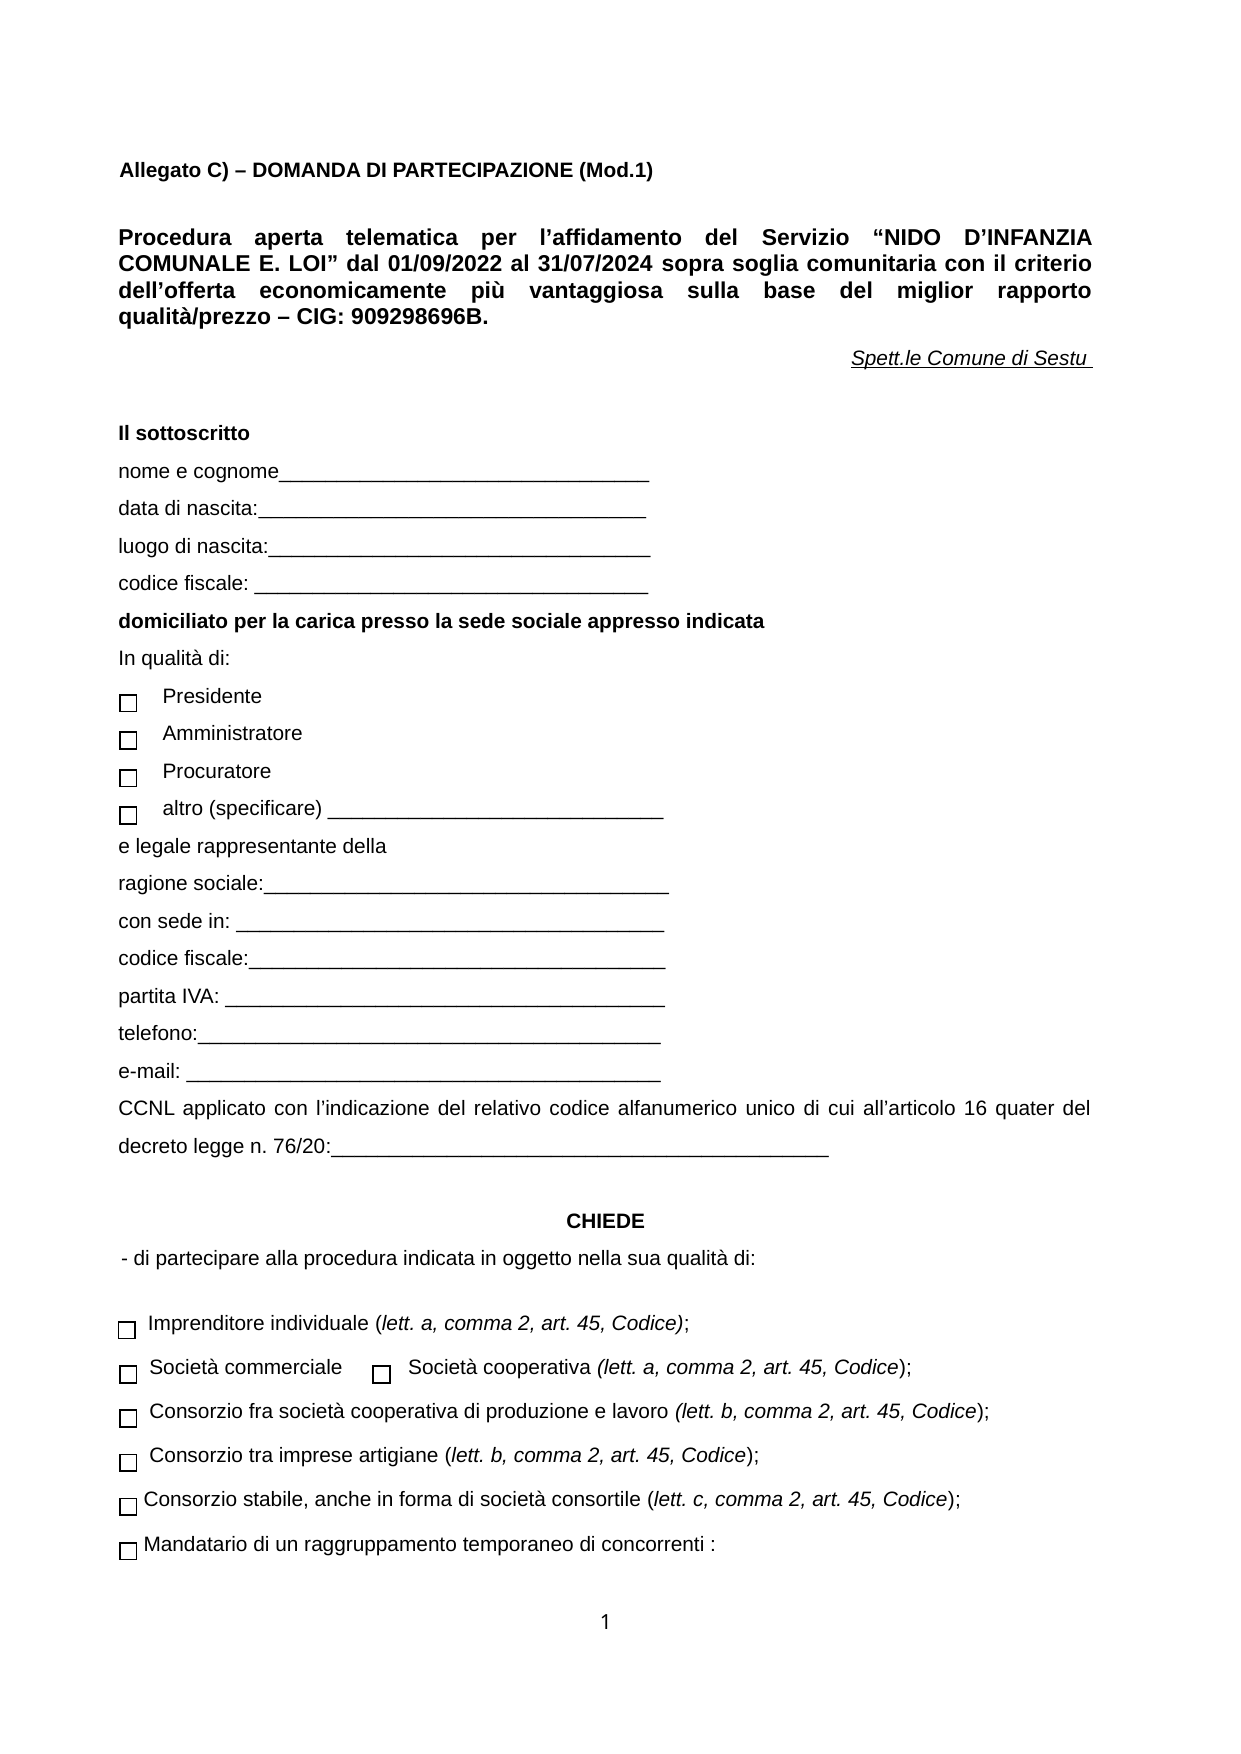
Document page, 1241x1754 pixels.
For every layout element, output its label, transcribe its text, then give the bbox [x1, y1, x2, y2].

text Il sottoscritto [118, 411, 1093, 448]
text Consorzio stabile, anche in forma di società consortile (lett. c, comma 2, art. 45, Codice); [118, 1487, 1093, 1519]
text In qualità di: [118, 636, 1093, 673]
text CCNL applicato con l’indicazione del relativo codice alfanumerico unico di cui all’articolo 16 quater del decreto legge n. 76/20:___________________________________________ [118, 1086, 1093, 1161]
text telefono:________________________________________ [118, 1011, 1093, 1048]
text Società commerciale Società cooperativa (lett. a, comma 2, art. 45, Codice); [118, 1355, 1093, 1387]
text partita IVA: ______________________________________ [118, 973, 1093, 1011]
text Procedura aperta telematica per l’affidamento del Servizio “NIDO D’INFANZIA COMUNALE E. LOI” dal 01/09/2022 al 31/07/2024 sopra soglia comunitaria con il criterio dell’offerta economicamente più vantaggiosa sulla base del miglior rapporto qualità/prezzo – CIG: 909298696B. [118, 224, 1093, 329]
text codice fiscale: __________________________________ [118, 561, 1093, 598]
text Amministratore [118, 711, 1093, 748]
text Imprenditore individuale (lett. a, comma 2, art. 45, Codice); [117, 1311, 1093, 1343]
list - di partecipare alla procedura indicata in oggetto nella sua qualità di: [121, 1236, 1093, 1273]
text Procuratore [118, 748, 1093, 786]
text domiciliato per la carica presso la sede sociale appresso indicata [118, 598, 1093, 636]
text con sede in: _____________________________________ [118, 898, 1093, 936]
text ragione sociale:___________________________________ [118, 861, 1093, 898]
text Allegato C) – DOMANDA DI PARTECIPAZIONE (Mod.1) [118, 148, 1093, 185]
text Mandatario di un raggruppamento temporaneo di concorrenti : [118, 1531, 1093, 1564]
text data di nascita:_______________________________ [118, 486, 1093, 523]
text nome e cognome________________________________ [118, 448, 1093, 486]
text Consorzio fra società cooperativa di produzione e lavoro (lett. b, comma 2, art. 45, Codice); [118, 1399, 1093, 1431]
text Presidente [118, 673, 1093, 711]
text e-mail: _________________________________________ [118, 1048, 1093, 1086]
text Consorzio tra imprese artigiane (lett. b, comma 2, art. 45, Codice); [118, 1443, 1093, 1475]
text luogo di nascita:_________________________________ [118, 523, 1093, 561]
text codice fiscale:____________________________________ [118, 936, 1093, 973]
text altro (specificare) _____________________________ [118, 786, 1093, 823]
text e legale rappresentante della [118, 823, 1093, 861]
subtitle Spett.le Comune di Sestu [358, 336, 1093, 373]
text CHIEDE [118, 1198, 1093, 1236]
